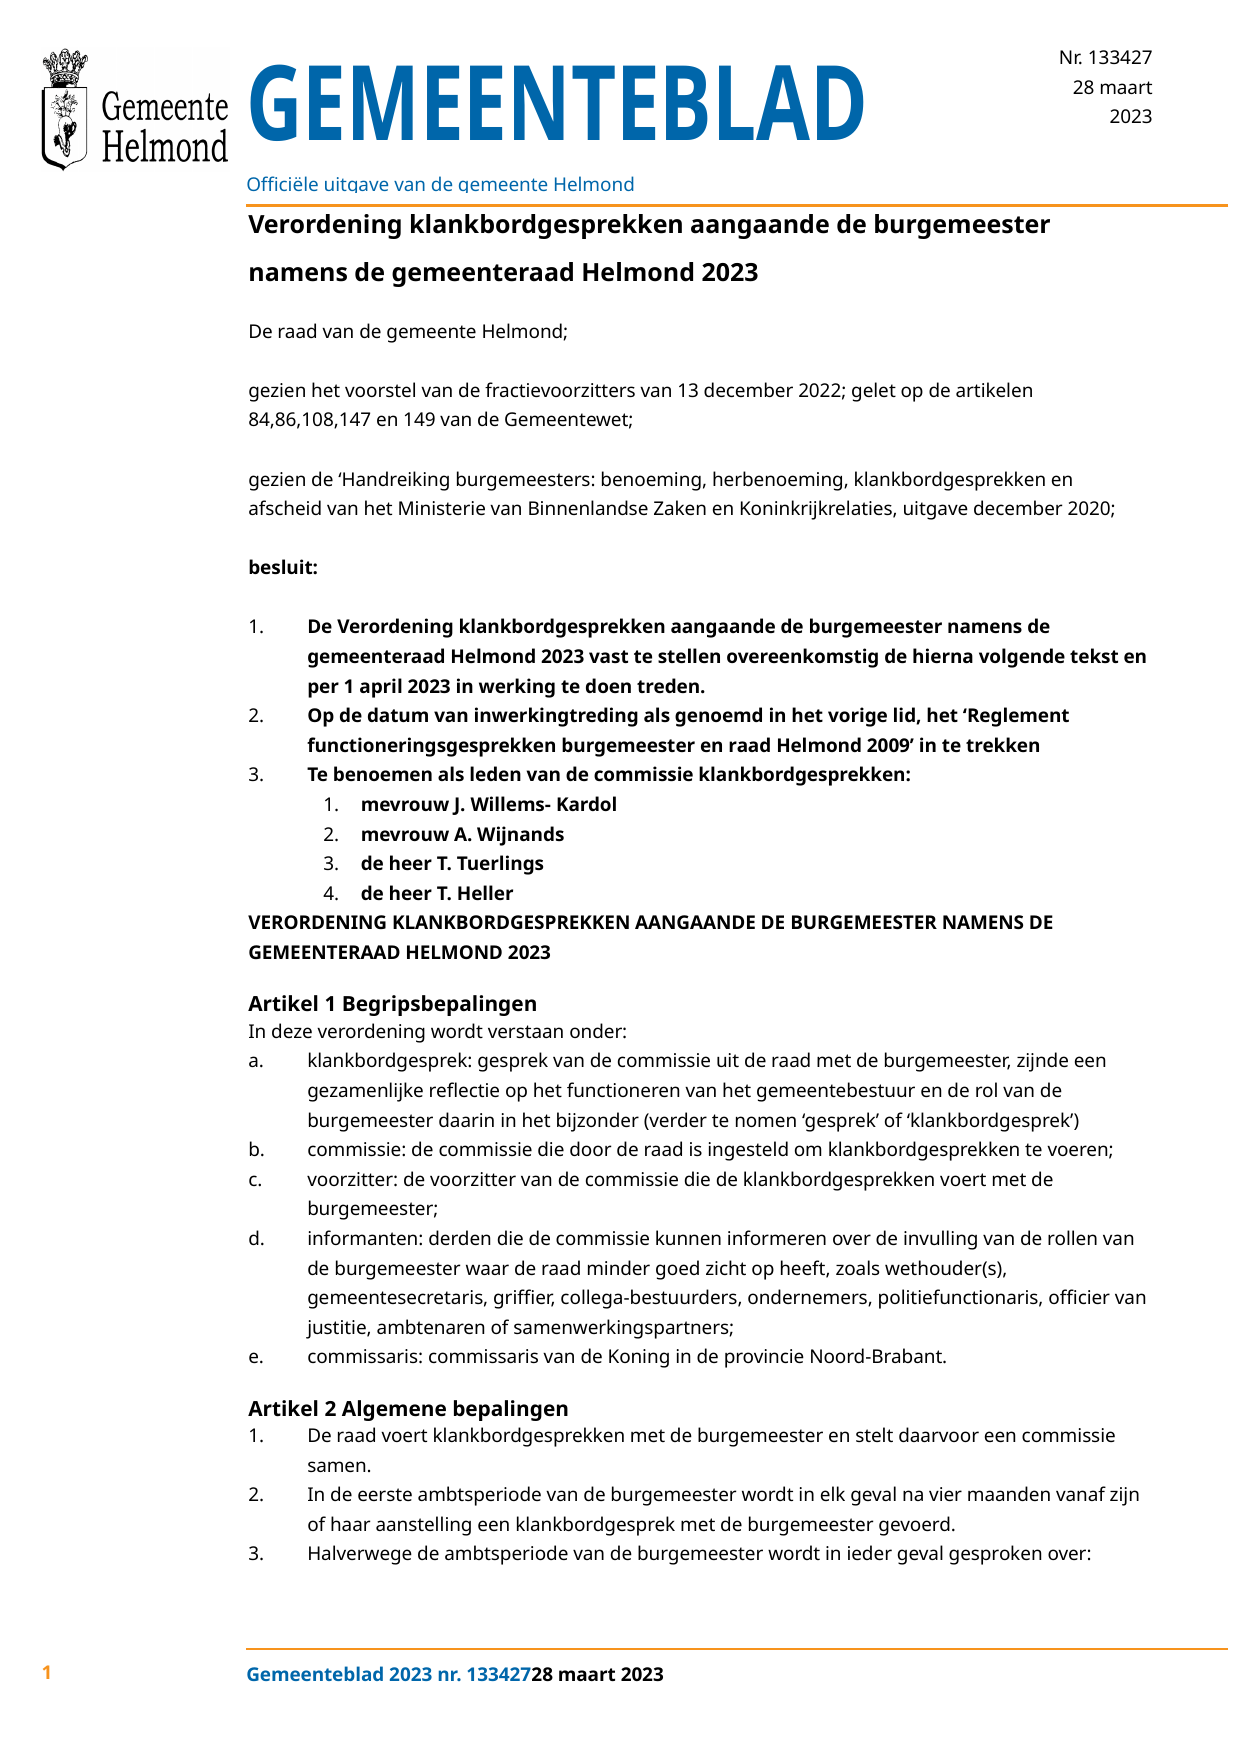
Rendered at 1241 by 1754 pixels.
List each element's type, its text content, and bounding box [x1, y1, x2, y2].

text gezien het voorstel van de fractievoorzitters van 13 december 2022; gelet op de artikelen 84,86,108,147 en 149 van de Gemeentewet; [248, 377, 1152, 432]
list de heer T. Heller [323, 880, 1152, 906]
list In de eerste ambtsperiode van de burgemeester wordt in elk geval na vier maanden vanaf zijn of haar aanstelling een klankbordgesprek met de burgemeester gevoerd. [248, 1481, 1152, 1537]
list voorzitter: de voorzitter van de commissie die de klankbordgesprekken voert met de burgemeester; [248, 1166, 1152, 1221]
text VERORDENING KLANKBORDGESPREKKEN AANGAANDE DE BURGEMEESTER NAMENS DE GEMEENTERAAD HELMOND 2023 [248, 909, 1152, 965]
list De raad voert klankbordgesprekken met de burgemeester en stelt daarvoor een commissie samen. [248, 1422, 1152, 1478]
text besluit: [248, 554, 1152, 580]
list Te benoemen als leden van de commissie klankbordgesprekken: [248, 762, 1152, 787]
list commissie: de commissie die door de raad is ingesteld om klankbordgesprekken te voeren; [248, 1136, 1152, 1162]
picture [41, 47, 231, 172]
list informanten: derden die de commissie kunnen informeren over de invulling van de rollen van de burgemeester waar de raad minder goed zicht op heeft, zoals wethouder(s), gemeentesecretaris, griffier, collega-bestuurders, ondernemers, politiefunctionaris, officier van justitie, ambtenaren of samenwerkingspartners; [248, 1225, 1152, 1339]
list klankbordgesprek: gesprek van de commissie uit de raad met de burgemeester, zijnde een gezamenlijke reflectie op het functioneren van het gemeentebestuur en de rol van de burgemeester daarin in het bijzonder (verder te nomen ‘gesprek’ of ‘klankbordgesprek’) [248, 1048, 1152, 1132]
list Op de datum van inwerkingtreding als genoemd in het vorige lid, het ‘Reglement functioneringsgesprekken burgemeester en raad Helmond 2009’ in te trekken [248, 702, 1152, 758]
text gezien de ‘Handreiking burgemeesters: benoeming, herbenoeming, klankbordgesprekken en afscheid van het Ministerie van Binnenlandse Zaken en Koninkrijkrelaties, uitgave december 2020; [248, 466, 1152, 521]
text Artikel 2 Algemene bepalingen [248, 1394, 1152, 1422]
text Artikel 1 Begripsbepalingen [248, 989, 1152, 1018]
list Halverwege de ambtsperiode van de burgemeester wordt in ieder geval gesproken over: [248, 1541, 1152, 1566]
text De raad van de gemeente Helmond; [248, 318, 1152, 344]
list mevrouw A. Wijnands [323, 821, 1152, 847]
list mevrouw J. Willems- Kardol [323, 791, 1152, 817]
list commissaris: commissaris van de Koning in de provincie Noord-Brabant. [248, 1343, 1152, 1369]
text In deze verordening wordt verstaan onder: [248, 1018, 1152, 1044]
list De Verordening klankbordgesprekken aangaande de burgemeester namens de gemeenteraad Helmond 2023 vast te stellen overeenkomstig de hierna volgende tekst en per 1 april 2023 in werking te doen treden. [248, 614, 1152, 699]
text Verordening klankbordgesprekken aangaande de burgemeester namens de gemeenteraad Helmond 2023 [248, 207, 1152, 288]
list de heer T. Tuerlings [323, 850, 1152, 876]
